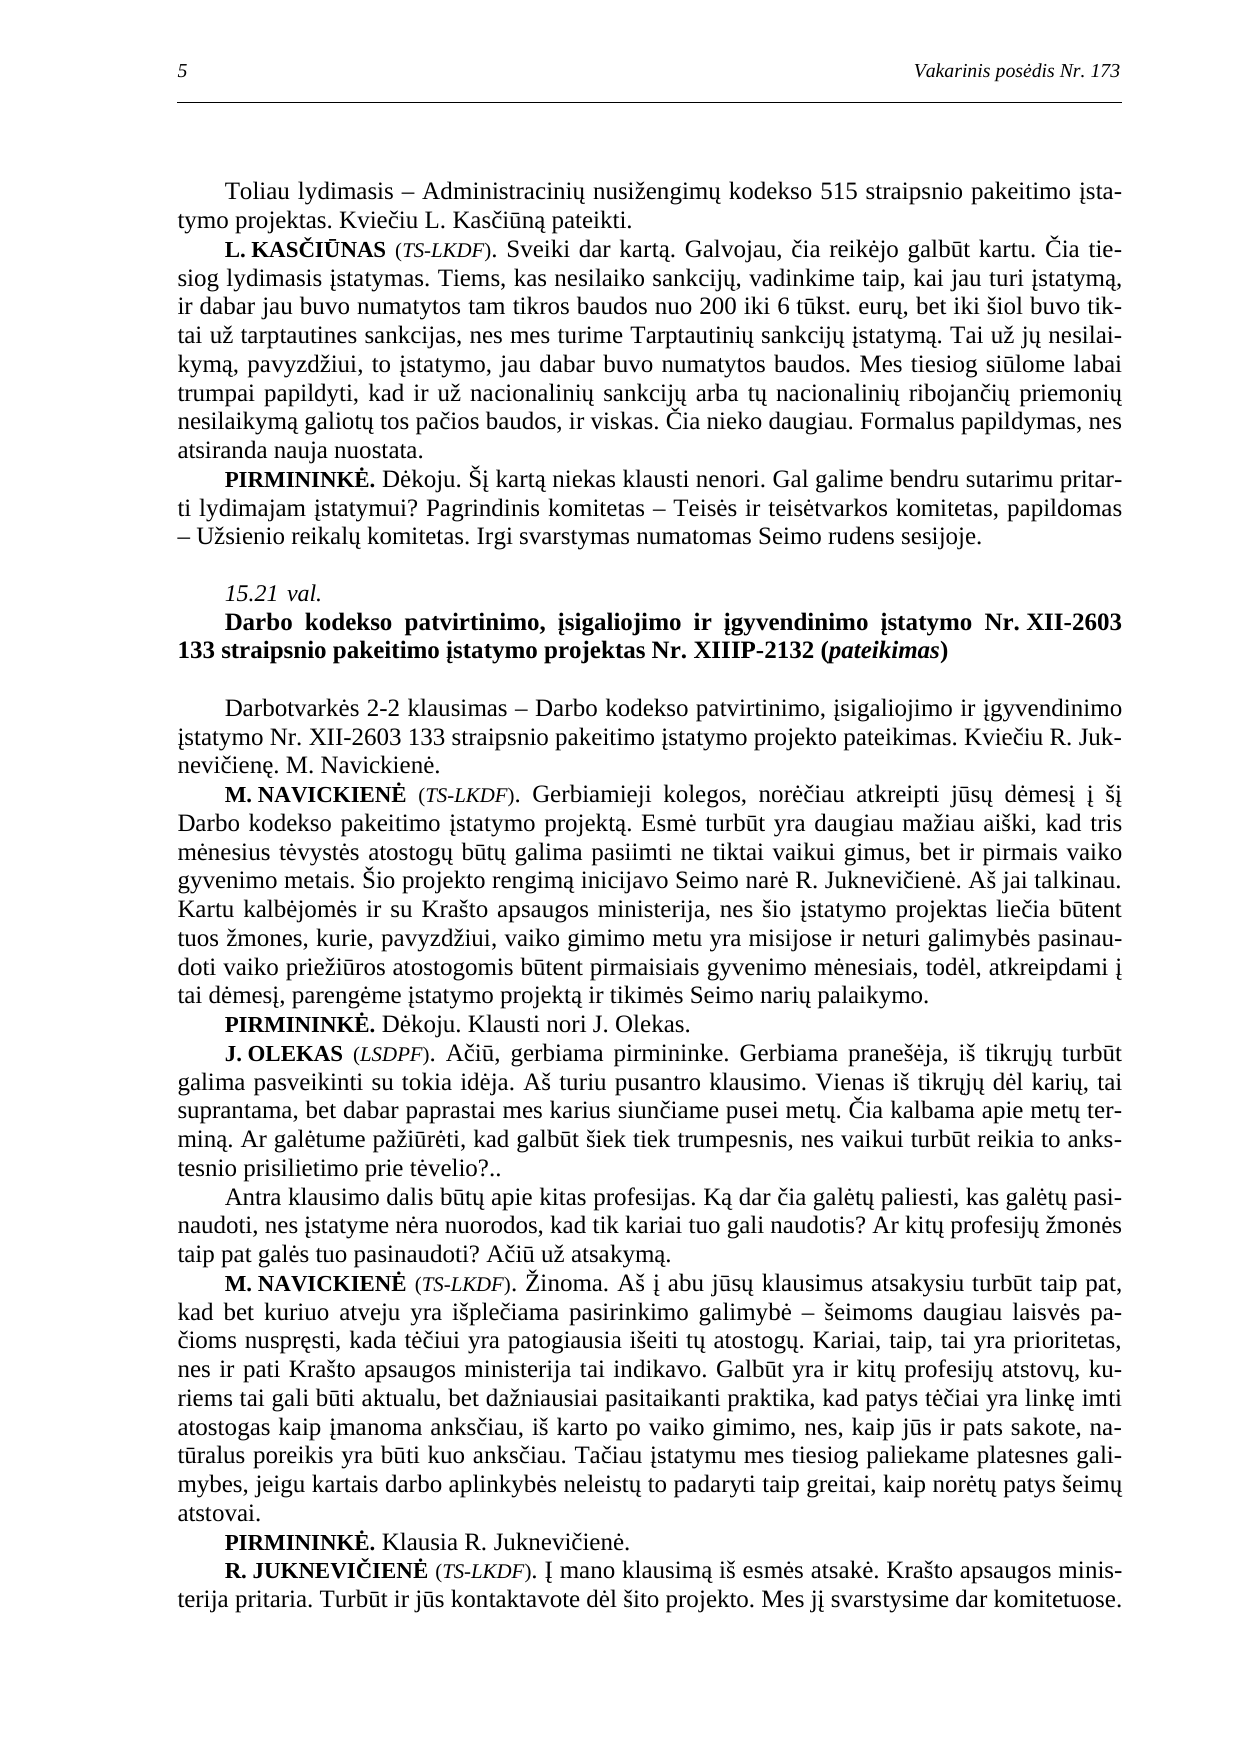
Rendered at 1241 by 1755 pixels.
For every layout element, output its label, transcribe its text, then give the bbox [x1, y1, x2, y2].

text To­liau ly­di­ma­sis – Ad­mi­nist­ra­ci­nių nu­si­žen­gi­mų ko­dek­so 515 straips­nio pa­kei­ti­mo įsta­ty­mo pro­jek­tas. Kvie­čiu L. Kas­čiū­ną pa­teik­ti. [177, 176, 1122, 234]
text M. NAVICKIENĖ (TS-LKDF). Ger­bia­mie­ji ko­le­gos, no­rė­čiau at­kreip­ti jū­sų dė­me­sį į šį Dar­bo ko­dek­so pa­kei­ti­mo įsta­ty­mo pro­jek­tą. Es­mė tur­būt yra dau­giau ma­žiau aiš­ki, kad tris mė­ne­sius tė­vys­tės atos­to­gų bū­tų ga­li­ma pa­si­im­ti ne tik­tai vai­kui gi­mus, bet ir pir­mais vai­ko gy­ve­ni­mo me­tais. Šio pro­jek­to ren­gi­mą ini­ci­ja­vo Sei­mo na­rė R. Juk­ne­vi­čie­nė. Aš jai tal­ki­nau. Kar­tu kal­bė­jo­mės ir su Kraš­to ap­sau­gos mi­nis­te­ri­ja, nes šio įsta­ty­mo pro­jek­tas lie­čia bū­tent tuos žmo­nes, ku­rie, pa­vyz­džiui, vai­ko gi­mi­mo me­tu yra mi­si­jo­se ir ne­tu­ri ga­li­my­bės pa­si­nau­do­ti vai­ko prie­žiū­ros atos­to­go­mis bū­tent pir­mai­siais gy­ve­ni­mo mė­ne­siais, to­dėl, at­kreip­da­mi į tai dė­me­sį, pa­ren­gė­me įsta­ty­mo pro­jek­tą ir ti­ki­mės Sei­mo na­rių pa­lai­ky­mo. [177, 779, 1122, 1009]
text Dar­bo ko­dek­so pa­tvir­ti­ni­mo, įsi­ga­lio­ji­mo ir įgy­ven­di­ni­mo įsta­ty­mo Nr. XII-2603 133 straips­nio pa­kei­ti­mo įsta­ty­mo pro­jek­tas Nr. XIIIP-2132 (pa­tei­ki­mas) [177, 607, 1122, 664]
text J. OLEKAS (LSDPF). Ačiū, ger­bia­ma pir­mi­nin­ke. Ger­bia­ma pra­ne­šė­ja, iš tik­rų­jų tur­būt ga­li­ma pa­svei­kin­ti su to­kia idė­ja. Aš tu­riu pus­an­tro klau­si­mo. Vie­nas iš tik­rų­jų dėl ka­rių, tai su­pran­ta­ma, bet da­bar pa­pras­tai mes ka­rius siun­čia­me pu­sei me­tų. Čia kal­ba­ma apie me­tų ter­mi­ną. Ar ga­lė­tu­me pa­žiū­rė­ti, kad gal­būt šiek tiek trum­pes­nis, nes vai­kui tur­būt rei­kia to anks­tes­nio pri­si­lie­ti­mo prie tė­ve­lio?.. [177, 1038, 1122, 1182]
text 15.21 val. [224, 579, 1122, 607]
text An­tra klau­si­mo da­lis bū­tų apie ki­tas pro­fe­si­jas. Ką dar čia ga­lė­tų pa­lies­ti, kas ga­lė­tų pa­si­nau­do­ti, nes įsta­ty­me nė­ra nuo­ro­dos, kad tik ka­riai tuo ga­li nau­do­tis? Ar ki­tų pro­fe­si­jų žmo­nės taip pat ga­lės tuo pa­si­nau­do­ti? Ačiū už at­sa­ky­mą. [177, 1182, 1122, 1268]
text PIRMININKĖ. Klau­sia R. Juk­ne­vi­čie­nė. [177, 1527, 1122, 1555]
text M. NAVICKIENĖ (TS-LKDF). Ži­no­ma. Aš į abu jū­sų klau­si­mus at­sa­ky­siu tur­būt taip pat, kad bet ku­riuo at­ve­ju yra iš­ple­čia­ma pa­si­rin­ki­mo ga­li­my­bė – šei­moms dau­giau lais­vės pa­čioms nu­spręs­ti, ka­da tė­čiui yra pa­to­giau­sia iš­ei­ti tų atos­to­gų. Ka­riai, taip, tai yra pri­ori­te­tas, nes ir pa­ti Kraš­to ap­sau­gos mi­nis­te­ri­ja tai in­di­ka­vo. Gal­būt yra ir ki­tų pro­fe­si­jų at­sto­vų, ku­riems tai ga­li bū­ti ak­tu­a­lu, bet daž­niau­siai pa­si­tai­kan­ti prak­ti­ka, kad pa­tys tė­čiai yra lin­kę im­ti atos­to­gas kaip įma­no­ma anks­čiau, iš kar­to po vai­ko gi­mi­mo, nes, kaip jūs ir pats sa­ko­te, na­tūra­lus po­rei­kis yra bū­ti kuo anks­čiau. Ta­čiau įsta­ty­mu mes tie­siog pa­lie­ka­me pla­tes­nes ga­li­mybes, jei­gu kar­tais dar­bo ap­lin­ky­bės ne­leis­tų to pa­da­ry­ti taip grei­tai, kaip no­rė­tų pa­tys šei­mų at­sto­vai. [177, 1268, 1122, 1527]
text PIRMININKĖ. Dė­ko­ju. Šį kar­tą nie­kas klaus­ti ne­no­ri. Gal ga­li­me ben­dru su­ta­ri­mu pri­tar­ti ly­di­ma­jam įsta­ty­mui? Pa­grin­di­nis ko­mi­te­tas – Tei­sės ir tei­sėt­var­kos ko­mi­te­tas, pa­pil­do­mas – Už­sie­nio rei­ka­lų ko­mi­te­tas. Ir­gi svars­ty­mas nu­ma­to­mas Sei­mo ru­dens se­si­jo­je. [177, 464, 1122, 550]
text R. JUKNEVIČIENĖ (TS-LKDF). Į ma­no klau­si­mą iš es­mės at­sa­kė. Kraš­to ap­sau­gos mi­nis­te­ri­ja pri­ta­ria. Tur­būt ir jūs kon­tak­ta­vo­te dėl ši­to pro­jek­to. Mes jį svars­ty­si­me dar ko­mi­te­tuo­se. [177, 1555, 1122, 1613]
text L. KASČIŪNAS (TS-LKDF). Svei­ki dar kar­tą. Gal­vo­jau, čia rei­kė­jo gal­būt kar­tu. Čia tie­siog ly­di­ma­sis įsta­ty­mas. Tiems, kas ne­si­lai­ko sank­ci­jų, va­din­kime taip, kai jau tu­ri įsta­ty­mą, ir da­bar jau bu­vo nu­ma­ty­tos tam tik­ros bau­dos nuo 200 iki 6 tūkst. eu­rų, bet iki šiol bu­vo tik­tai už tarp­tau­ti­nes sank­ci­jas, nes mes tu­ri­me Tarp­tau­ti­nių sank­ci­jų įsta­ty­mą. Tai už jų ne­si­lai­ky­mą, pa­vyz­džiui, to įsta­ty­mo, jau da­bar bu­vo nu­ma­ty­tos bau­dos. Mes tie­siog siū­lo­me la­bai trum­pai pa­pil­dy­ti, kad ir už na­cio­na­li­nių sank­ci­jų ar­ba tų na­cio­na­li­nių ri­bo­jan­čių prie­mo­nių ne­si­lai­ky­mą ga­lio­tų tos pa­čios bau­dos, ir vis­kas. Čia nie­ko dau­giau. For­ma­lus pa­pil­dy­mas, nes at­si­ran­da nau­ja nuo­sta­ta. [177, 234, 1122, 464]
text Dar­bo­tvarkės 2-2 klau­si­mas – Dar­bo ko­dek­so pa­tvir­ti­ni­mo, įsi­ga­lio­ji­mo ir įgy­ven­di­ni­mo įsta­ty­mo Nr. XII-2603 133 straips­nio pa­kei­ti­mo įsta­ty­mo pro­jek­to pa­tei­ki­mas. Kvie­čiu R. Juk­ne­vi­čie­nę. M. Na­vic­kie­nė. [177, 693, 1122, 779]
text PIRMININKĖ. Dė­ko­ju. Klaus­ti no­ri J. Ole­kas. [177, 1009, 1122, 1038]
